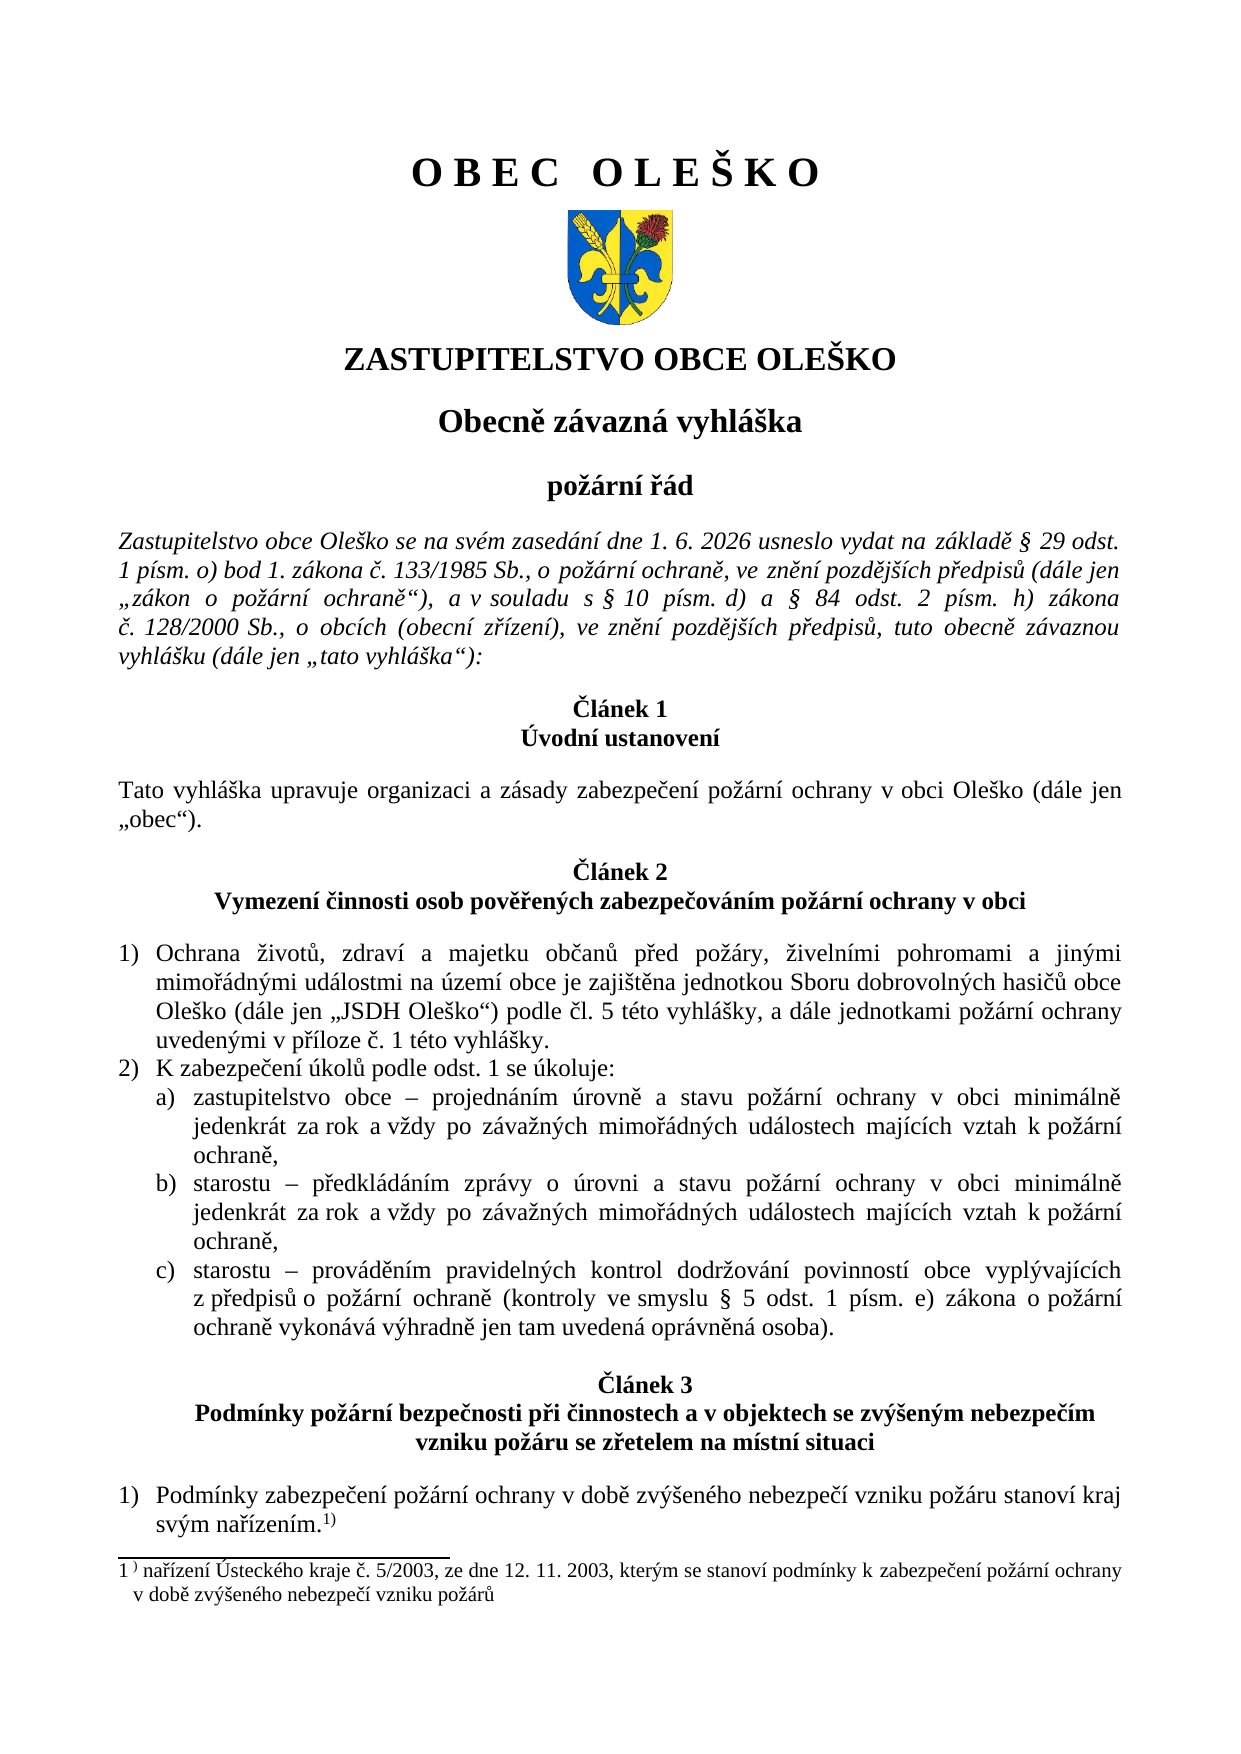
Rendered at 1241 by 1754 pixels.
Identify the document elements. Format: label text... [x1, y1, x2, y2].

text Článek 3 [168, 1370, 1122, 1398]
list Podmínky zabezpečení požární ochrany v době zvýšeného nebezpečí vzniku požáru stanoví kraj svým nařízením.) [118, 1480, 1122, 1538]
text požární řád [118, 468, 1122, 502]
subtitle ZASTUPITELSTVO OBCE OLEŠKO [118, 339, 1122, 377]
text Zastupitelstvo obce Oleško se na svém zasedání dne 1. 6. 2026 usneslo vydat na základě § 29 odst. 1 písm. o) bod 1. zákona č. 133/1985 Sb., o požární ochraně, ve znění pozdějších předpisů (dále jen „zákon o požární ochraně“), a v souladu s § 10 písm. d) a § 84 odst. 2 písm. h) zákona č. 128/2000 Sb., o obcích (obecní zřízení), ve znění pozdějších předpisů, tuto obecně závaznou vyhlášku (dále jen „tato vyhláška“): [118, 526, 1122, 670]
text O B E C O L E Š K O [118, 148, 1122, 196]
list zastupitelstvo obce – projednáním úrovně a stavu požární ochrany v obci minimálně jedenkrát za rok a vždy po závažných mimořádných událostech majících vztah k požární ochraně, [156, 1082, 1122, 1168]
text Úvodní ustanovení [118, 723, 1122, 751]
list Ochrana životů, zdraví a majetku občanů před požáry, živelními pohromami a jinými mimořádnými událostmi na území obce je zajištěna jednotkou Sboru dobrovolných hasičů obce Oleško (dále jen „JSDH Oleško“) podle čl. 5 této vyhlášky, a dále jednotkami požární ochrany uvedenými v příloze č. 1 této vyhlášky. [118, 938, 1122, 1053]
text Obecně závazná vyhláška [118, 401, 1122, 440]
list K zabezpečení úkolů podle odst. 1 se úkoluje: [118, 1053, 1122, 1082]
text Tato vyhláška upravuje organizaci a zásady zabezpečení požární ochrany v obci Oleško (dále jen „obec“). [118, 775, 1122, 833]
text Vymezení činnosti osob pověřených zabezpečováním požární ochrany v obci [118, 886, 1122, 914]
text Článek 1 [118, 694, 1122, 723]
list starostu – prováděním pravidelných kontrol dodržování povinností obce vyplývajících z předpisů o požární ochraně (kontroly ve smyslu § 5 odst. 1 písm. e) zákona o požární ochraně vykonává výhradně jen tam uvedená oprávněná osoba). [156, 1255, 1122, 1341]
text Článek 2 [118, 857, 1122, 886]
list starostu – předkládáním zprávy o úrovni a stavu požární ochrany v obci minimálně jedenkrát za rok a vždy po závažných mimořádných událostech majících vztah k požární ochraně, [156, 1168, 1122, 1255]
list ) nařízení Ústeckého kraje č. 5/2003, ze dne 12. 11. 2003, kterým se stanoví podmínky k zabezpečení požární ochrany v době zvýšeného nebezpečí vzniku požárů [118, 1558, 1122, 1606]
text Podmínky požární bezpečnosti při činnostech a v objektech se zvýšeným nebezpečím vzniku požáru se zřetelem na místní situaci [168, 1398, 1122, 1456]
